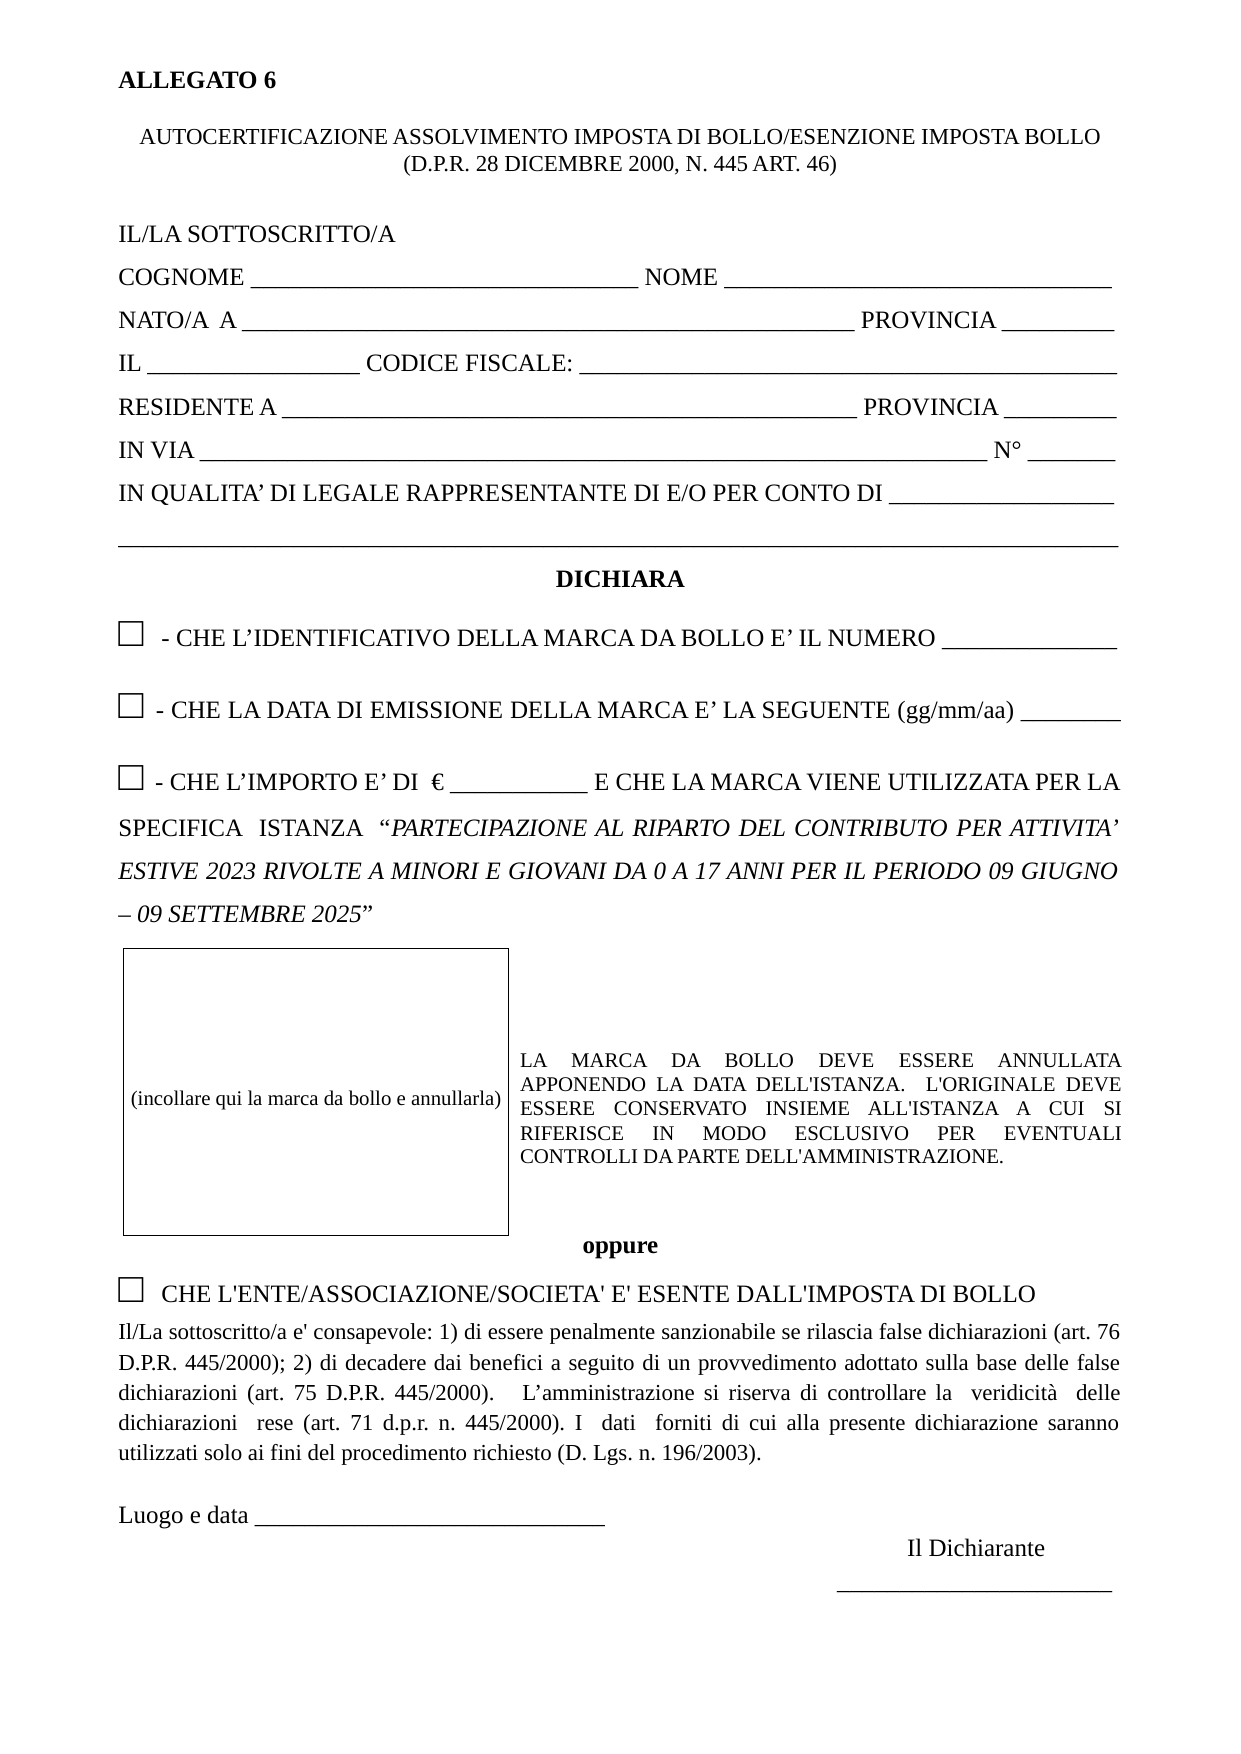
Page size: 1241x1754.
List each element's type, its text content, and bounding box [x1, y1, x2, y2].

text IN VIA _______________________________________________________________ N° _______ [118, 435, 1122, 463]
text DICHIARA [118, 564, 1122, 593]
text ________________________________________________________________________________ [118, 521, 1122, 550]
text (D.P.R. 28 DICEMBRE 2000, N. 445 ART. 46) [118, 149, 1122, 176]
text Il Dichiarante [118, 1533, 1122, 1561]
text LA MARCA DA BOLLO DEVE ESSERE ANNULLATA APPONENDO LA DATA DELL'ISTANZA. L'ORIGINALE DEVE ESSERE CONSERVATO INSIEME ALL'ISTANZA A CUI SI RIFERISCE IN MODO ESCLUSIVO PER EVENTUALI CONTROLLI DA PARTE DELL'AMMINISTRAZIONE. [520, 1048, 1122, 1168]
text Il/La sottoscritto/a e' consapevole: 1) di essere penalmente sanzionabile se rilascia false dichiarazioni (art. 76 D.P.R. 445/2000); 2) di decadere dai benefici a seguito di un provvedimento adottato sulla base delle false dichiarazioni (art. 75 D.P.R. 445/2000). L’amministrazione si riserva di controllare la veridicità delle dichiarazioni rese (art. 71 d.p.r. n. 445/2000). I dati forniti di cui alla presente dichiarazione saranno utilizzati solo ai fini del procedimento richiesto (D. Lgs. n. 196/2003). [118, 1318, 1122, 1466]
text □ - CHE LA DATA DI EMISSIONE DELLA MARCA E’ LA SEGUENTE (gg/mm/aa) ________ □ - CHE L’IMPORTO E’ DI € ___________ E CHE LA MARCA VIENE UTILIZZATA PER LA SPECIFICA ISTANZA “PARTECIPAZIONE AL RIPARTO DEL CONTRIBUTO PER ATTIVITA’ ESTIVE 2023 RIVOLTE A MINORI E GIOVANI DA 0 A 17 ANNI PER IL PERIODO 09 GIUGNO – 09 SETTEMBRE 2025” [118, 679, 1122, 928]
text RESIDENTE A ______________________________________________ PROVINCIA _________ [118, 392, 1122, 420]
text IN QUALITA’ DI LEGALE RAPPRESENTANTE DI E/O PER CONTO DI __________________ [118, 478, 1122, 507]
text □ - CHE L’IDENTIFICATIVO DELLA MARCA DA BOLLO E’ IL NUMERO ______________ [118, 607, 1122, 655]
text Luogo e data ____________________________ [118, 1500, 1122, 1528]
text IL _________________ CODICE FISCALE: ___________________________________________ [118, 348, 1122, 377]
text NATO/A A _________________________________________________ PROVINCIA _________ [118, 305, 1122, 334]
text oppure [118, 1230, 1122, 1259]
text ______________________ [118, 1566, 1122, 1594]
text □ CHE L'ENTE/ASSOCIAZIONE/SOCIETA' E' ESENTE DALL'IMPOSTA DI BOLLO [118, 1263, 1122, 1311]
text AUTOCERTIFICAZIONE ASSOLVIMENTO IMPOSTA DI BOLLO/ESENZIONE IMPOSTA BOLLO [118, 123, 1122, 149]
text COGNOME _______________________________ NOME _______________________________ [118, 262, 1122, 291]
text IL/LA SOTTOSCRITTO/A [118, 219, 1122, 248]
